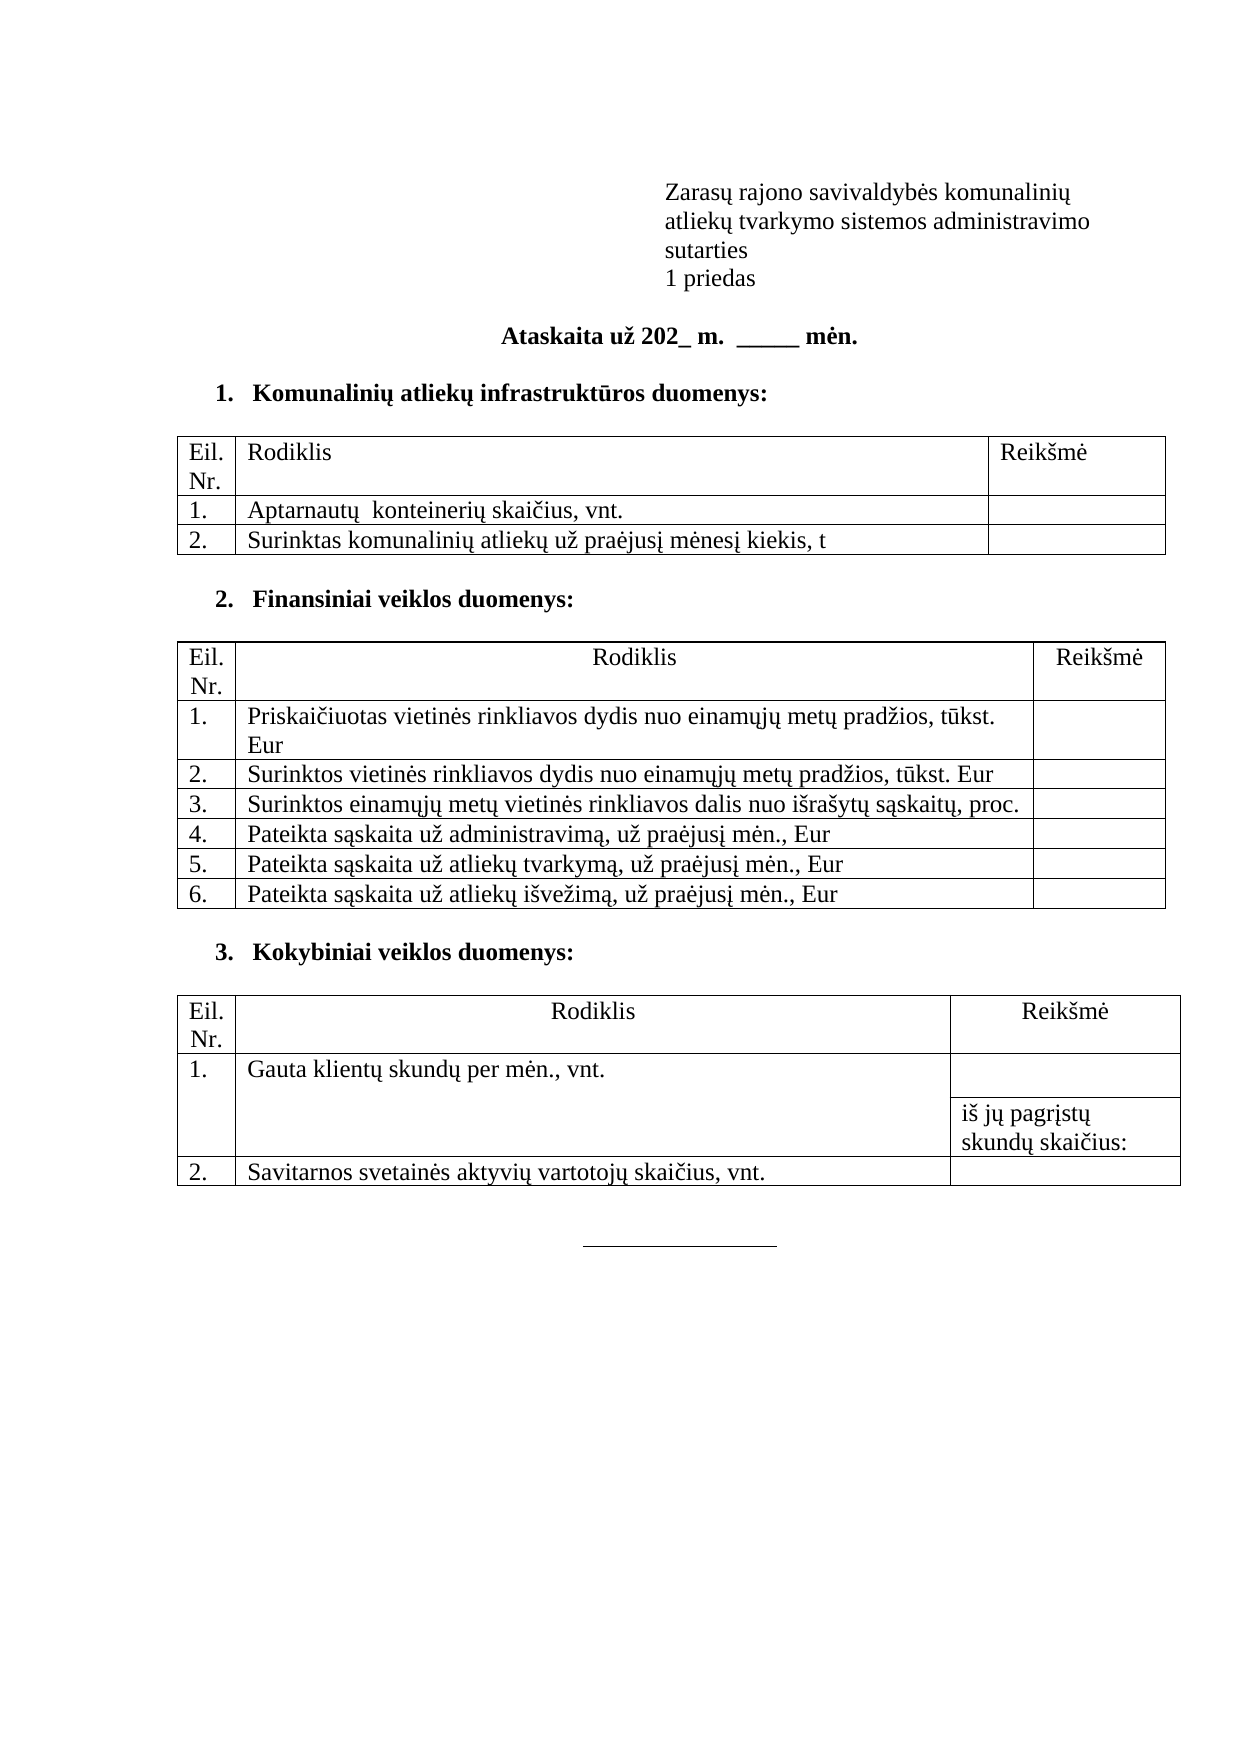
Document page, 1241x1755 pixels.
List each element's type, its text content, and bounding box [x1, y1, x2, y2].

table_cell Pateikta sąskaita už atliekų tvarkymą, už praėjusį mėn., Eur [236, 849, 1033, 878]
table_cell 1. [178, 1054, 235, 1156]
table_cell 2. [178, 1157, 235, 1185]
text sutarties [664, 235, 1181, 263]
table_cell [1034, 701, 1165, 758]
table_cell iš jų pagrįstų skundų skaičius: [951, 1098, 1180, 1156]
text 2. Finansiniai veiklos duomenys: [215, 584, 1181, 613]
table_cell [1034, 819, 1165, 848]
table_cell [1034, 789, 1165, 818]
table_cell Savitarnos svetainės aktyvių vartotojų skaičius, vnt. [236, 1157, 950, 1185]
table_header Eil. Nr. [178, 643, 235, 700]
table_cell 2. [178, 760, 235, 788]
text Zarasų rajono savivaldybės komunalinių [664, 177, 1181, 206]
table_cell Surinktos einamųjų metų vietinės rinkliavos dalis nuo išrašytų sąskaitų, proc. [236, 789, 1033, 818]
table_cell 1. [178, 701, 235, 758]
table_cell 3. [178, 789, 235, 818]
table_cell Gauta klientų skundų per mėn., vnt. [236, 1054, 950, 1156]
table_header Rodiklis [236, 996, 950, 1053]
table_header Rodiklis [236, 643, 1033, 700]
text atliekų tvarkymo sistemos administravimo [664, 206, 1181, 235]
table_cell Pateikta sąskaita už atliekų išvežimą, už praėjusį mėn., Eur [236, 879, 1033, 907]
table_cell 5. [178, 849, 235, 878]
table_header Reikšmė [951, 996, 1180, 1053]
table_cell 2. [178, 525, 235, 554]
table_header Eil. Nr. [178, 437, 235, 494]
table_cell 6. [178, 879, 235, 907]
table_cell [1034, 760, 1165, 788]
table_cell [951, 1157, 1180, 1185]
text 1. Komunalinių atliekų infrastruktūros duomenys: [215, 378, 1181, 407]
table_cell [989, 525, 1165, 554]
table_cell Aptarnautų konteinerių skaičius, vnt. [236, 496, 988, 524]
table_header Reikšmė [1034, 643, 1165, 700]
text 3. Kokybiniai veiklos duomenys: [215, 937, 1181, 966]
table_cell Surinktas komunalinių atliekų už praėjusį mėnesį kiekis, t [236, 525, 988, 554]
table_cell Pateikta sąskaita už administravimą, už praėjusį mėn., Eur [236, 819, 1033, 848]
text 1 priedas [177, 263, 1181, 292]
table_header Eil. Nr. [178, 996, 235, 1053]
table_header Reikšmė [989, 437, 1165, 494]
table_cell [1034, 849, 1165, 878]
table_cell Priskaičiuotas vietinės rinkliavos dydis nuo einamųjų metų pradžios, tūkst. Eur [236, 701, 1033, 758]
table_cell [1034, 879, 1165, 907]
table_cell 1. [178, 496, 235, 524]
text Ataskaita už 202_ m. _____ mėn. [177, 321, 1181, 350]
table_cell 4. [178, 819, 235, 848]
table_cell Surinktos vietinės rinkliavos dydis nuo einamųjų metų pradžios, tūkst. Eur [236, 760, 1033, 788]
table_header Rodiklis [236, 437, 988, 494]
table_cell [989, 496, 1165, 524]
table_cell [951, 1054, 1180, 1097]
